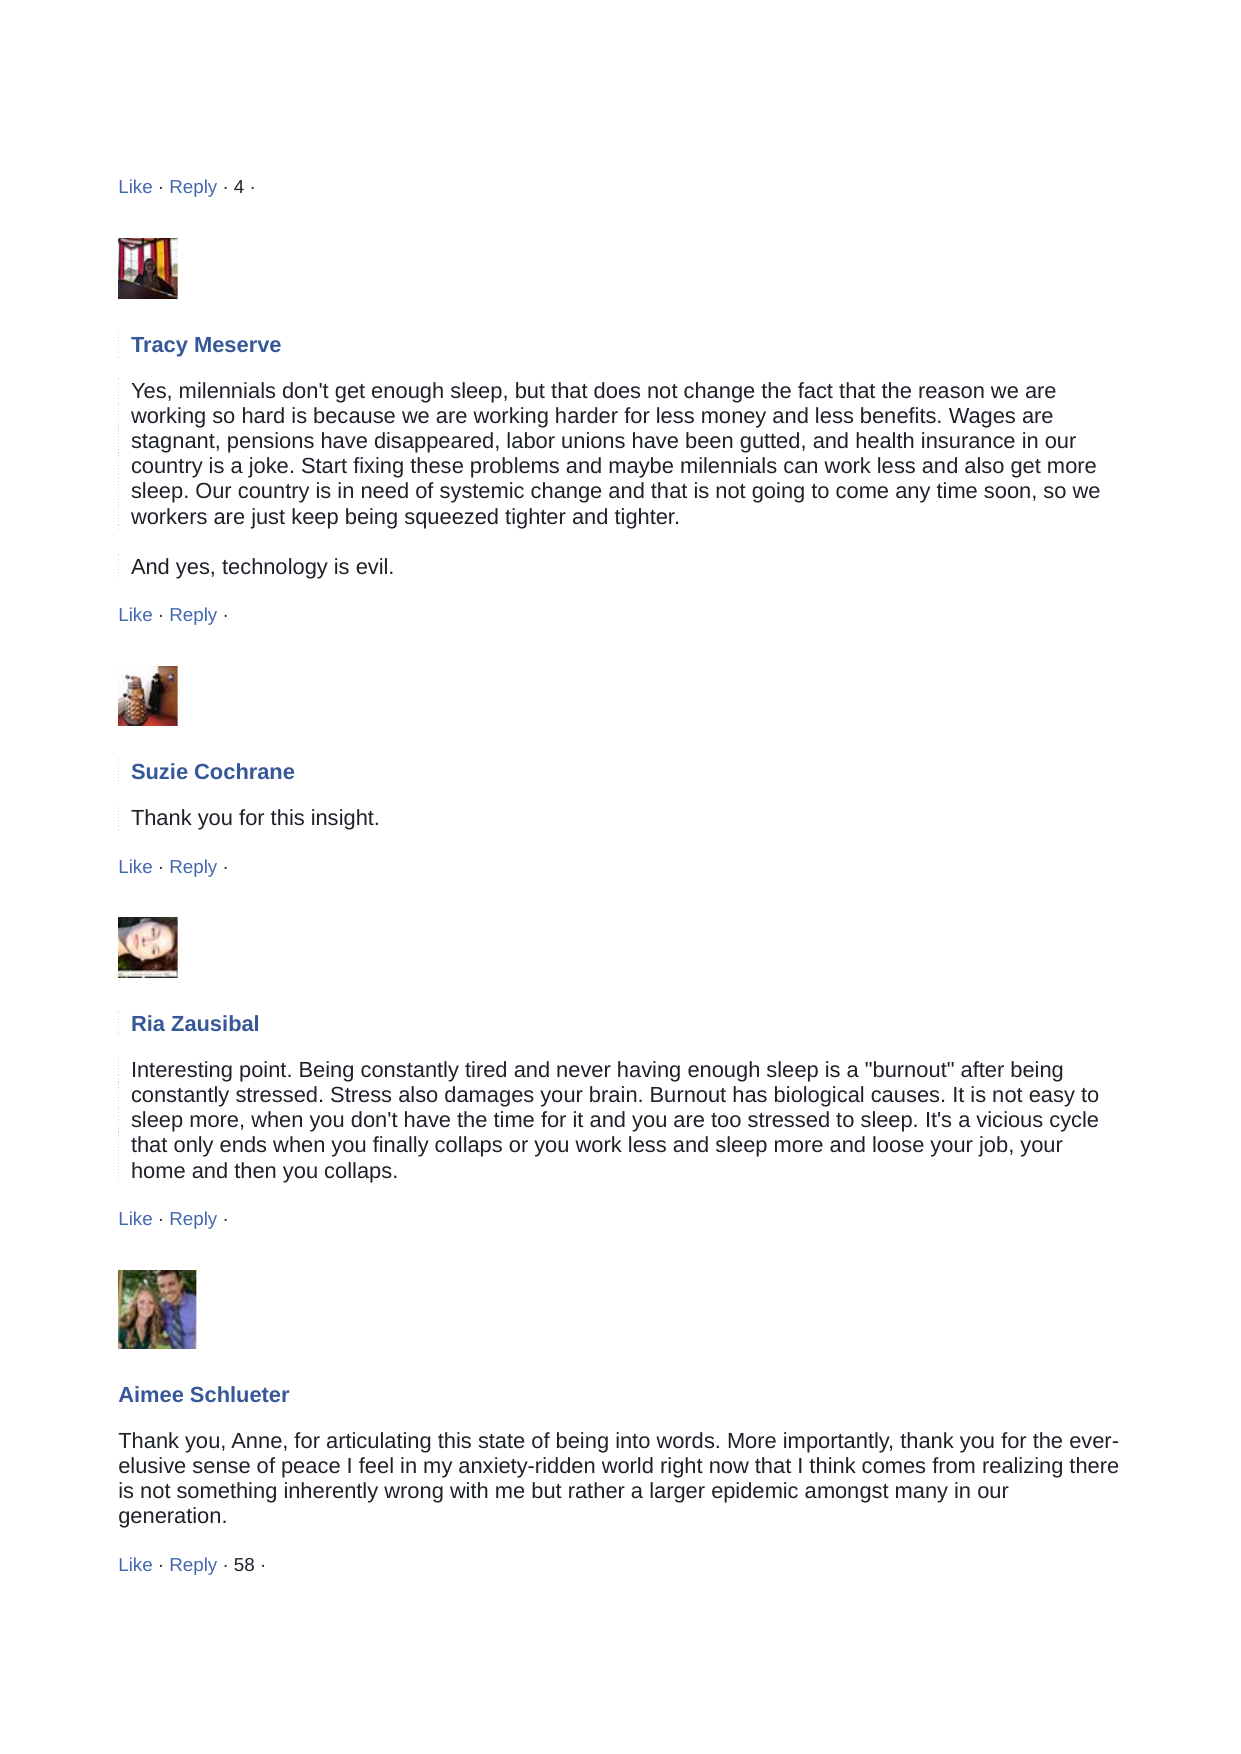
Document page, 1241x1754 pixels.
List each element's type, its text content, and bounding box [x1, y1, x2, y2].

text Yes, milennials don't get enough sleep, but that does not change the fact that the reason we are working so hard is because we are working harder for less money and less benefits. Wages are stagnant, pensions have disappeared, labor unions have been gutted, and health insurance in our country is a joke. Start fixing these problems and maybe milennials can work less and also get more sleep. Our country is in need of systemic change and that is not going to come any time soon, so we workers are just keep being squeezed tighter and tighter. And yes, technology is evil. [118, 377, 1122, 579]
text Like · Reply · 58 · [118, 1553, 1116, 1575]
text Interesting point. Being constantly tired and never having enough sleep is a "burnout" after being constantly stressed. Stress also damages your brain. Burnout has biological causes. It is not easy to sleep more, when you don't have the time for it and you are too stressed to sleep. It's a vicious cycle that only ends when you finally collaps or you work less and sleep more and loose your job, your home and then you collaps. [118, 1057, 1122, 1183]
text Like · Reply · [118, 1208, 1122, 1229]
text Aimee Schlueter [118, 1382, 1122, 1407]
text Like · Reply · 4 · [118, 176, 1116, 198]
text Thank you, Anne, for articulating this state of being into words. More importantly, thank you for the ever-elusive sense of peace I feel in my anxiety-ridden world right now that I think comes from realizing there is not something inherently wrong with me but rather a larger epidemic amongst many in our generation. [118, 1428, 1122, 1528]
text Ria Zausibal [118, 1011, 1122, 1036]
text Like · Reply · [118, 856, 1122, 877]
picture [118, 666, 178, 726]
text Thank you for this insight. [118, 805, 1122, 831]
picture [118, 238, 178, 299]
picture [118, 917, 178, 978]
text Suzie Cochrane [118, 759, 1122, 784]
text Like · Reply · [118, 604, 1122, 626]
picture [118, 1270, 197, 1349]
text Tracy Meserve [118, 331, 1122, 357]
